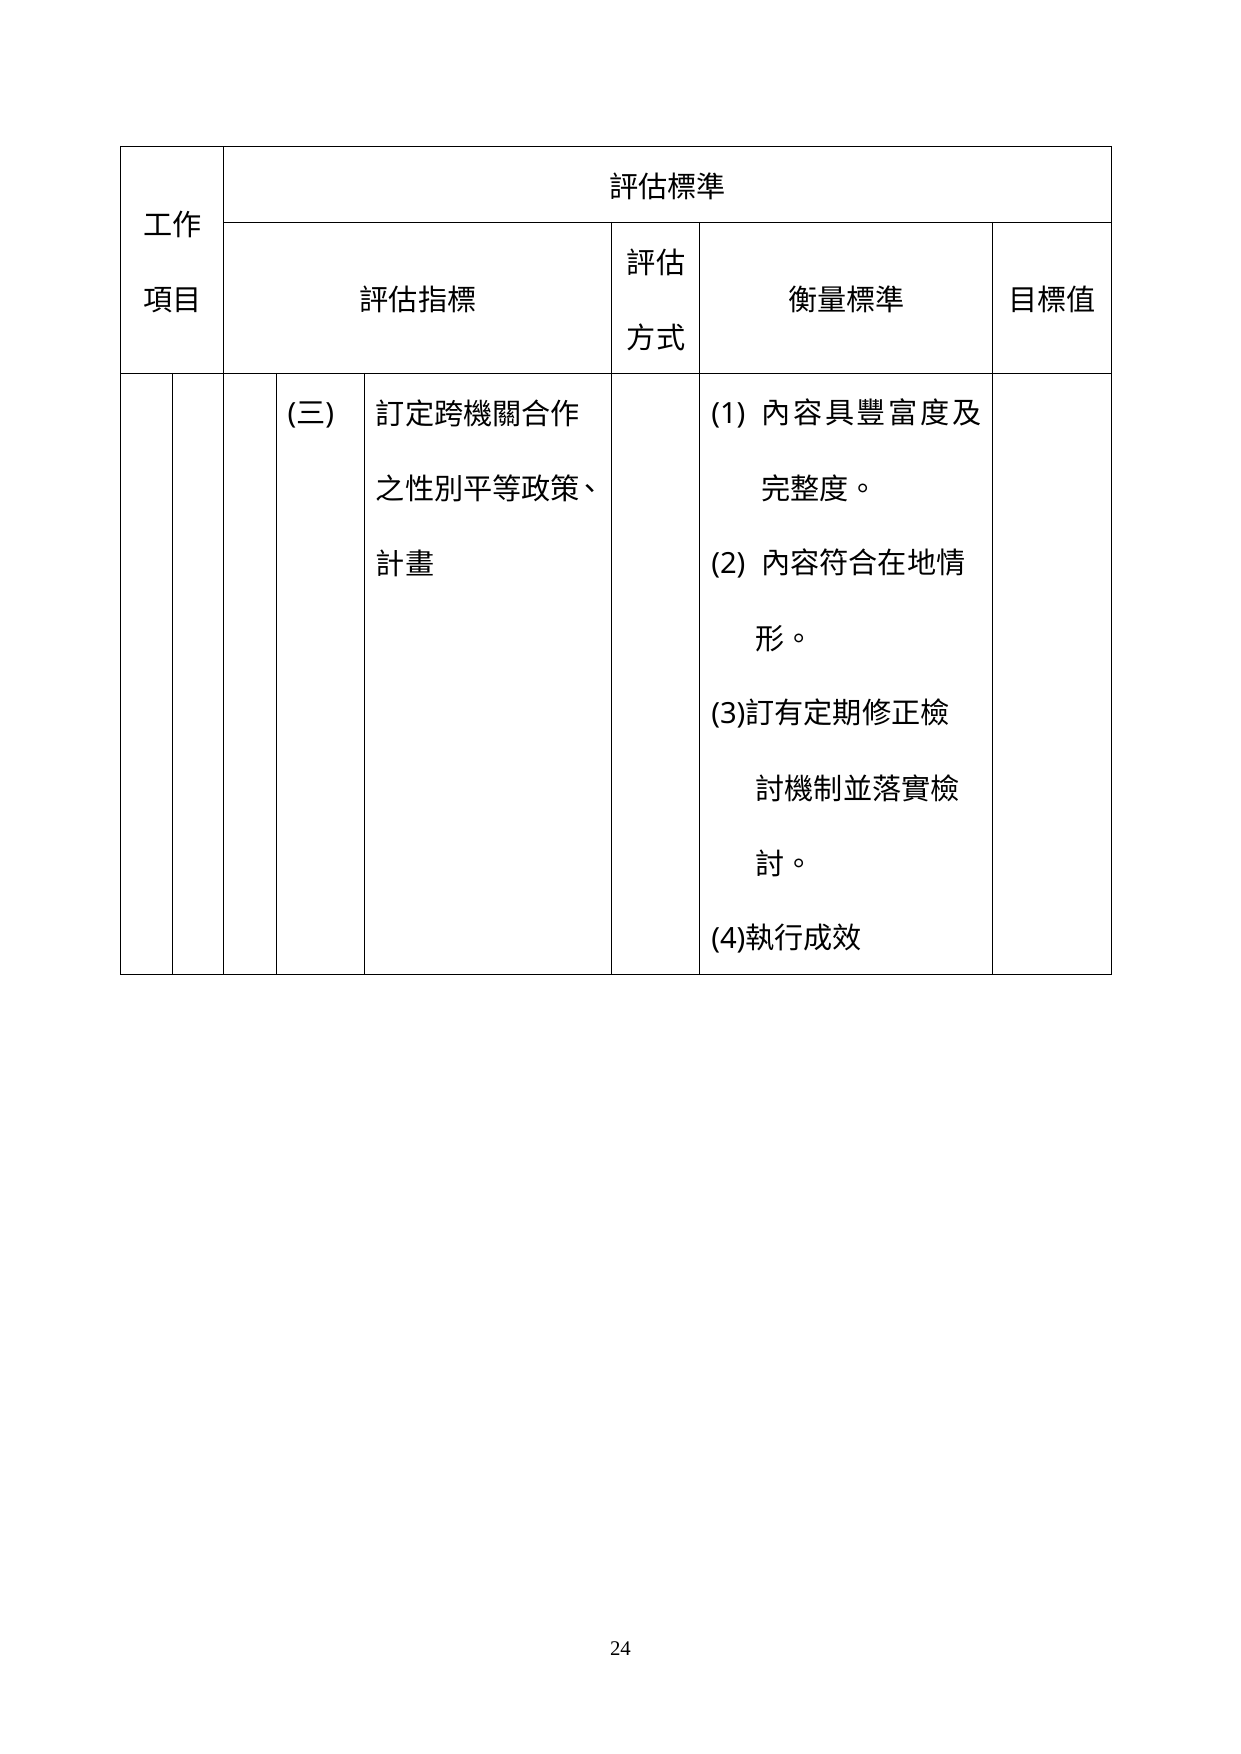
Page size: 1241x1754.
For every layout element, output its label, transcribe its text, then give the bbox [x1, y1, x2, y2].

table_header 工作項目 [121, 147, 223, 373]
table_cell 評估指標 [224, 223, 611, 373]
table_cell 評估方式 [612, 223, 699, 373]
table_cell [612, 374, 699, 974]
table_cell [224, 374, 276, 974]
table_cell [993, 374, 1111, 974]
table_cell [121, 374, 172, 974]
table_cell 內容具豐富度及完整度。 (2) 內容符合在地情 形。 (3)訂有定期修正檢 討機制並落實檢 討。 (4)執行成效 [700, 374, 992, 974]
table_cell 訂定跨機關合作之性別平等政策、計畫 [365, 374, 611, 974]
table_header 評估標準 [224, 147, 1111, 222]
table_cell [173, 374, 223, 974]
table_cell (三) [277, 374, 364, 974]
table_cell 目標值 [993, 223, 1111, 373]
table_cell 衡量標準 [700, 223, 992, 373]
